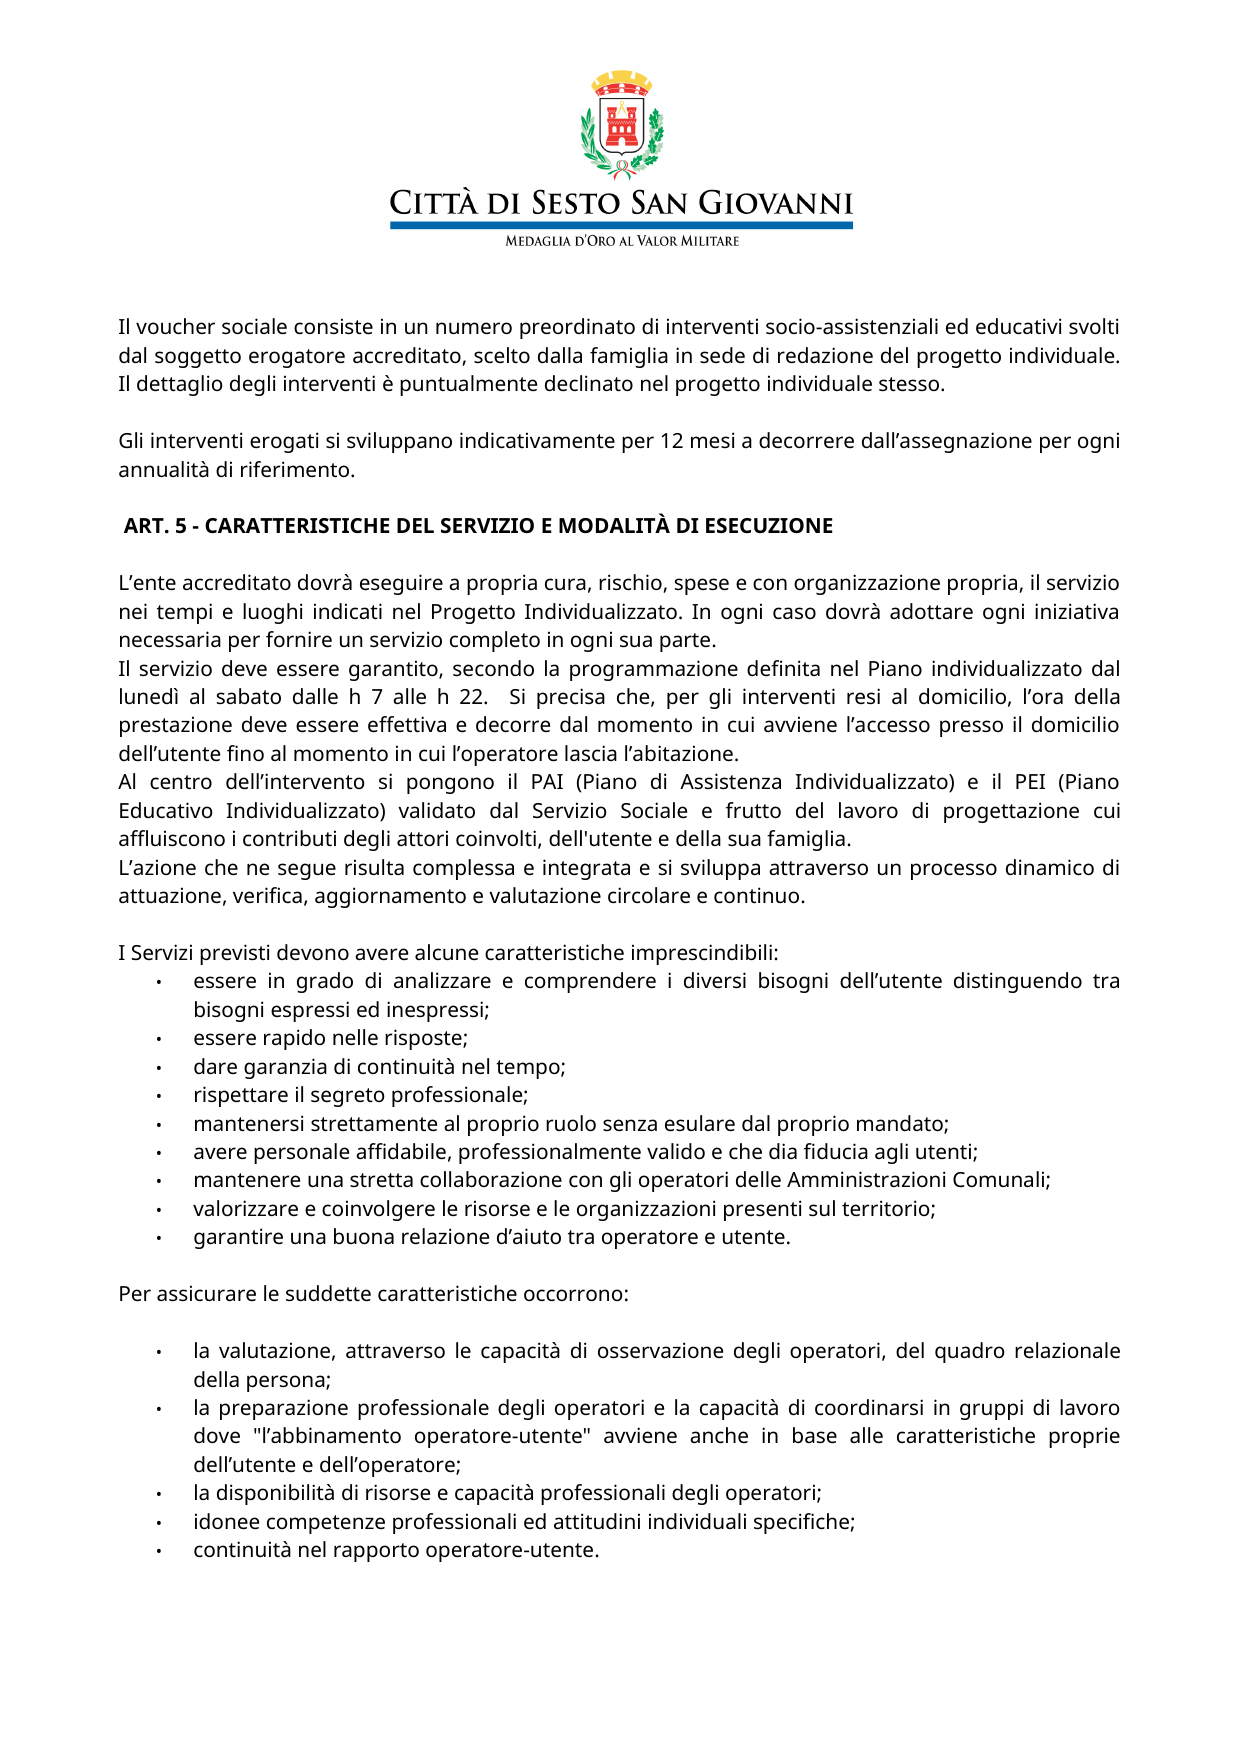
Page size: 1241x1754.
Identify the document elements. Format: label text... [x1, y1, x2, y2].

picture [377, 57, 864, 274]
list la preparazione professionale degli operatori e la capacità di coordinarsi in gruppi di lavoro dove "l’abbinamento operatore-utente" avviene anche in base alle caratteristiche proprie dell’utente e dell’operatore; [156, 1393, 1122, 1478]
text L’ente accreditato dovrà eseguire a propria cura, rischio, spese e con organizzazione propria, il servizio nei tempi e luoghi indicati nel Progetto Individualizzato. In ogni caso dovrà adottare ogni iniziativa necessaria per fornire un servizio completo in ogni sua parte. [118, 568, 1122, 654]
text I Servizi previsti devono avere alcune caratteristiche imprescindibili: [118, 938, 1122, 967]
list avere personale affidabile, professionalmente valido e che dia fiducia agli utenti; [156, 1137, 1122, 1166]
text Il servizio deve essere garantito, secondo la programmazione definita nel Piano individualizzato dal lunedì al sabato dalle h 7 alle h 22. Si precisa che, per gli interventi resi al domicilio, l’ora della prestazione deve essere effettiva e decorre dal momento in cui avviene l’accesso presso il domicilio dell’utente fino al momento in cui l’operatore lascia l’abitazione. [118, 654, 1122, 767]
list essere in grado di analizzare e comprendere i diversi bisogni dell’utente distinguendo tra bisogni espressi ed inespressi; [156, 967, 1122, 1023]
list idonee competenze professionali ed attitudini individuali specifiche; [156, 1507, 1122, 1535]
list continuità nel rapporto operatore-utente. [156, 1535, 1122, 1564]
text Per assicurare le suddette caratteristiche occorrono: [118, 1279, 1122, 1308]
text L’azione che ne segue risulta complessa e integrata e si sviluppa attraverso un processo dinamico di attuazione, verifica, aggiornamento e valutazione circolare e continuo. [118, 853, 1122, 910]
text Al centro dell’intervento si pongono il PAI (Piano di Assistenza Individualizzato) e il PEI (Piano Educativo Individualizzato) validato dal Servizio Sociale e frutto del lavoro di progettazione cui affluiscono i contributi degli attori coinvolti, dell'utente e della sua famiglia. [118, 767, 1122, 853]
list mantenersi strettamente al proprio ruolo senza esulare dal proprio mandato; [156, 1109, 1122, 1137]
text Il voucher sociale consiste in un numero preordinato di interventi socio-assistenziali ed educativi svolti dal soggetto erogatore accreditato, scelto dalla famiglia in sede di redazione del progetto individuale. Il dettaglio degli interventi è puntualmente declinato nel progetto individuale stesso. [118, 312, 1122, 398]
list mantenere una stretta collaborazione con gli operatori delle Amministrazioni Comunali; [156, 1166, 1122, 1194]
text Gli interventi erogati si sviluppano indicativamente per 12 mesi a decorrere dall’assegnazione per ogni annualità di riferimento. [118, 426, 1122, 483]
list rispettare il segreto professionale; [156, 1080, 1122, 1109]
list dare garanzia di continuità nel tempo; [156, 1052, 1122, 1080]
list garantire una buona relazione d’aiuto tra operatore e utente. [156, 1222, 1122, 1251]
list essere rapido nelle risposte; [156, 1023, 1122, 1052]
list la disponibilità di risorse e capacità professionali degli operatori; [156, 1478, 1122, 1507]
list valorizzare e coinvolgere le risorse e le organizzazioni presenti sul territorio; [156, 1194, 1122, 1222]
text ART. 5 - CARATTERISTICHE DEL SERVIZIO E MODALITÀ DI ESECUZIONE [118, 512, 1122, 540]
list la valutazione, attraverso le capacità di osservazione degli operatori, del quadro relazionale della persona; [156, 1336, 1122, 1393]
